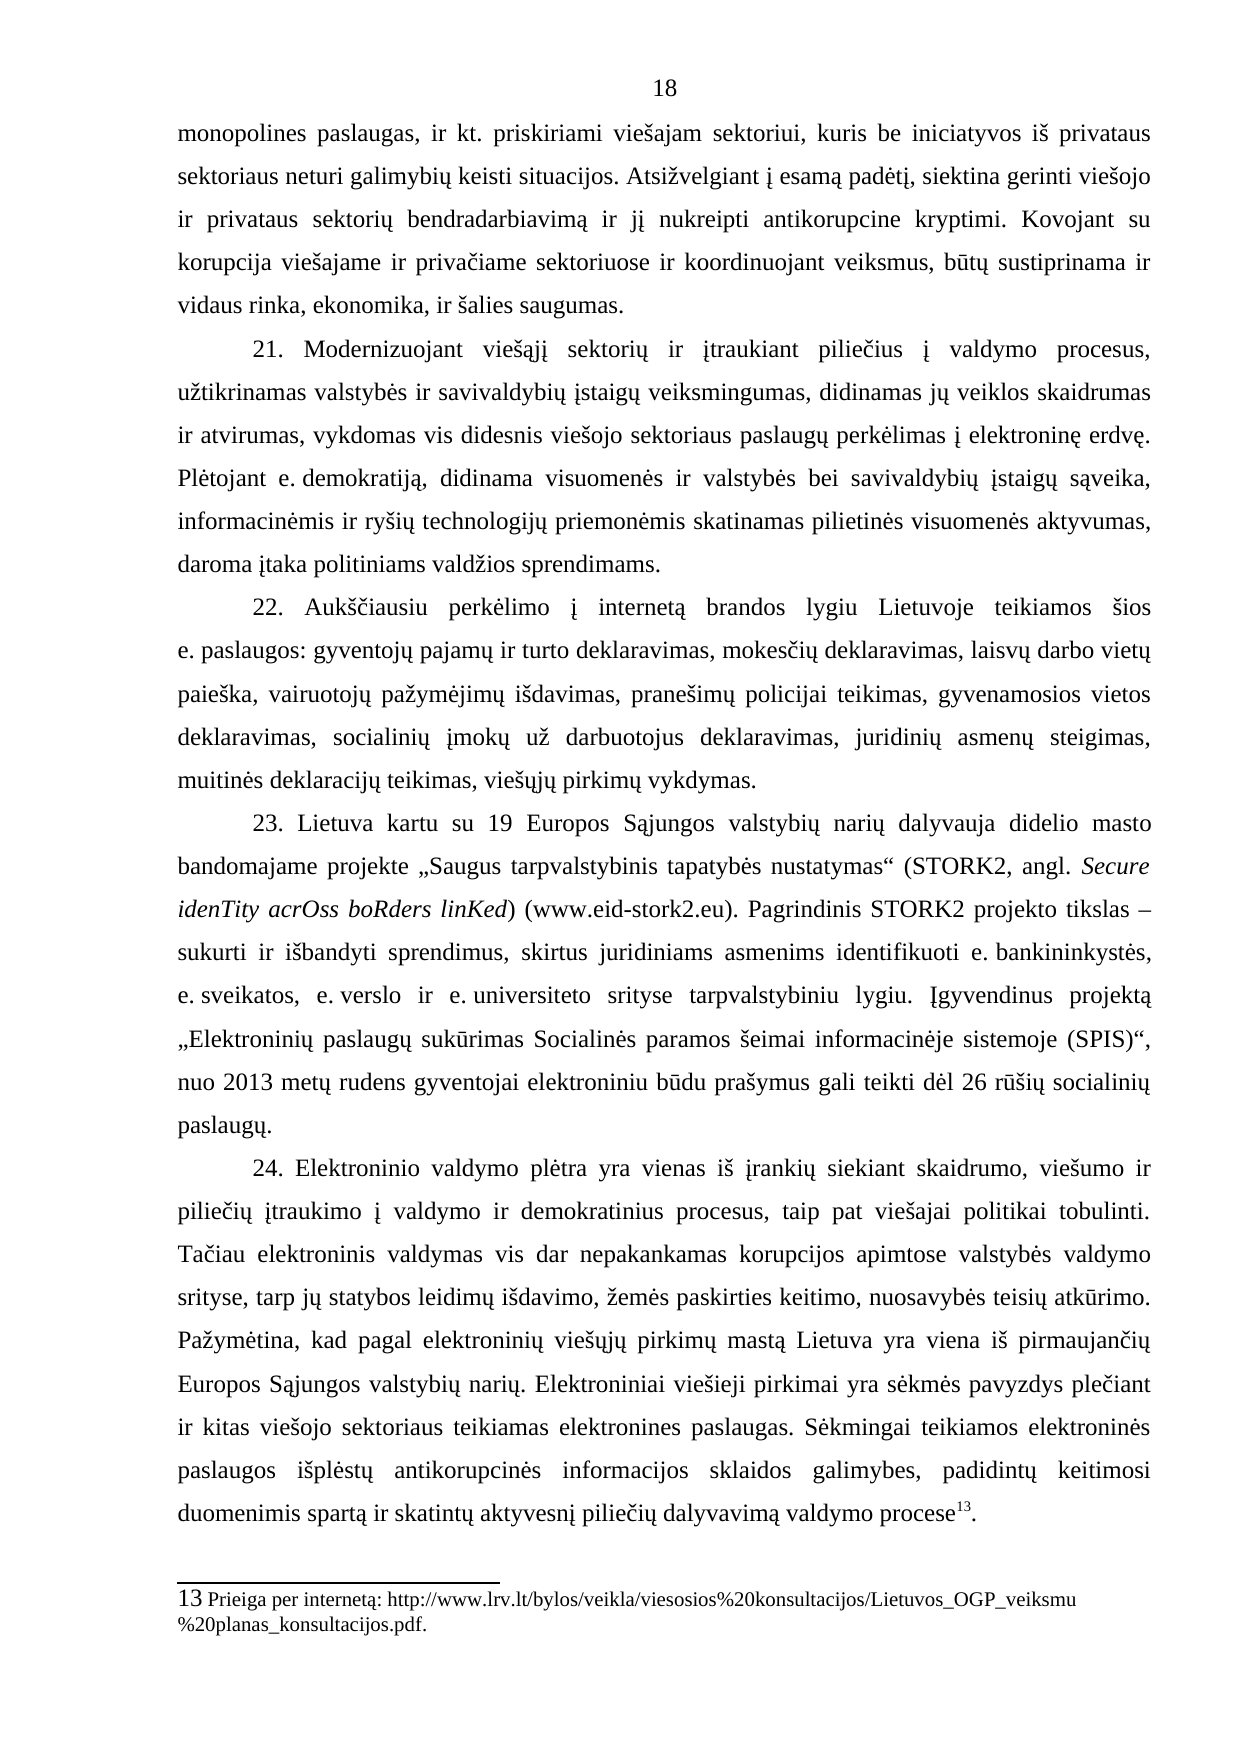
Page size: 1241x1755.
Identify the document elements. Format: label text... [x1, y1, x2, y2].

text 21. Modernizuojant viešąjį sektorių ir įtraukiant piliečius į valdymo procesus, užtikrinamas valstybės ir savivaldybių įstaigų veiksmingumas, didinamas jų veiklos skaidrumas ir atvirumas, vykdomas vis didesnis viešojo sektoriaus paslaugų perkėlimas į elektroninę erdvę. Plėtojant e. demokratiją, didinama visuomenės ir valstybės bei savivaldybių įstaigų sąveika, informacinėmis ir ryšių technologijų priemonėmis skatinamas pilietinės visuomenės aktyvumas, daroma įtaka politiniams valdžios sprendimams. [177, 334, 1152, 578]
text 23. Lietuva kartu su 19 Europos Sąjungos valstybių narių dalyvauja didelio masto bandomajame projekte „Saugus tarpvalstybinis tapatybės nustatymas“ (STORK2, angl. Secure idenTity acrOss boRders linKed) (www.eid-stork2.eu). Pagrindinis STORK2 projekto tikslas – sukurti ir išbandyti sprendimus, skirtus juridiniams asmenims identifikuoti e. bankininkystės, e. sveikatos, e. verslo ir e. universiteto srityse tarpvalstybiniu lygiu. Įgyvendinus projektą „Elektroninių paslaugų sukūrimas Socialinės paramos šeimai informacinėje sistemoje (SPIS)“, nuo 2013 metų rudens gyventojai elektroniniu būdu prašymus gali teikti dėl 26 rūšių socialinių paslaugų. [177, 808, 1152, 1139]
text 24. Elektroninio valdymo plėtra yra vienas iš įrankių siekiant skaidrumo, viešumo ir piliečių įtraukimo į valdymo ir demokratinius procesus, taip pat viešajai politikai tobulinti. Tačiau elektroninis valdymas vis dar nepakankamas korupcijos apimtose valstybės valdymo srityse, tarp jų statybos leidimų išdavimo, žemės paskirties keitimo, nuosavybės teisių atkūrimo. Pažymėtina, kad pagal elektroninių viešųjų pirkimų mastą Lietuva yra viena iš pirmaujančių Europos Sąjungos valstybių narių. Elektroniniai viešieji pirkimai yra sėkmės pavyzdys plečiant ir kitas viešojo sektoriaus teikiamas elektronines paslaugas. Sėkmingai teikiamos elektroninės paslaugos išplėstų antikorupcinės informacijos sklaidos galimybes, padidintų keitimosi duomenimis spartą ir skatintų aktyvesnį piliečių dalyvavimą valdymo procese. [177, 1153, 1152, 1527]
text monopolines paslaugas, ir kt. priskiriami viešajam sektoriui, kuris be iniciatyvos iš privataus sektoriaus neturi galimybių keisti situacijos. Atsižvelgiant į esamą padėtį, siektina gerinti viešojo ir privataus sektorių bendradarbiavimą ir jį nukreipti antikorupcine kryptimi. Kovojant su korupcija viešajame ir privačiame sektoriuose ir koordinuojant veiksmus, būtų sustiprinama ir vidaus rinka, ekonomika, ir šalies saugumas. [177, 118, 1152, 319]
text Prieiga per internetą: http://www.lrv.lt/bylos/veikla/viesosios%20konsultacijos/Lietuvos_OGP_veiksmu%20planas_konsultacijos.pdf. [177, 1583, 1152, 1636]
text 22. Aukščiausiu perkėlimo į internetą brandos lygiu Lietuvoje teikiamos šios e. paslaugos: gyventojų pajamų ir turto deklaravimas, mokesčių deklaravimas, laisvų darbo vietų paieška, vairuotojų pažymėjimų išdavimas, pranešimų policijai teikimas, gyvenamosios vietos deklaravimas, socialinių įmokų už darbuotojus deklaravimas, juridinių asmenų steigimas, muitinės deklaracijų teikimas, viešųjų pirkimų vykdymas. [177, 592, 1152, 794]
